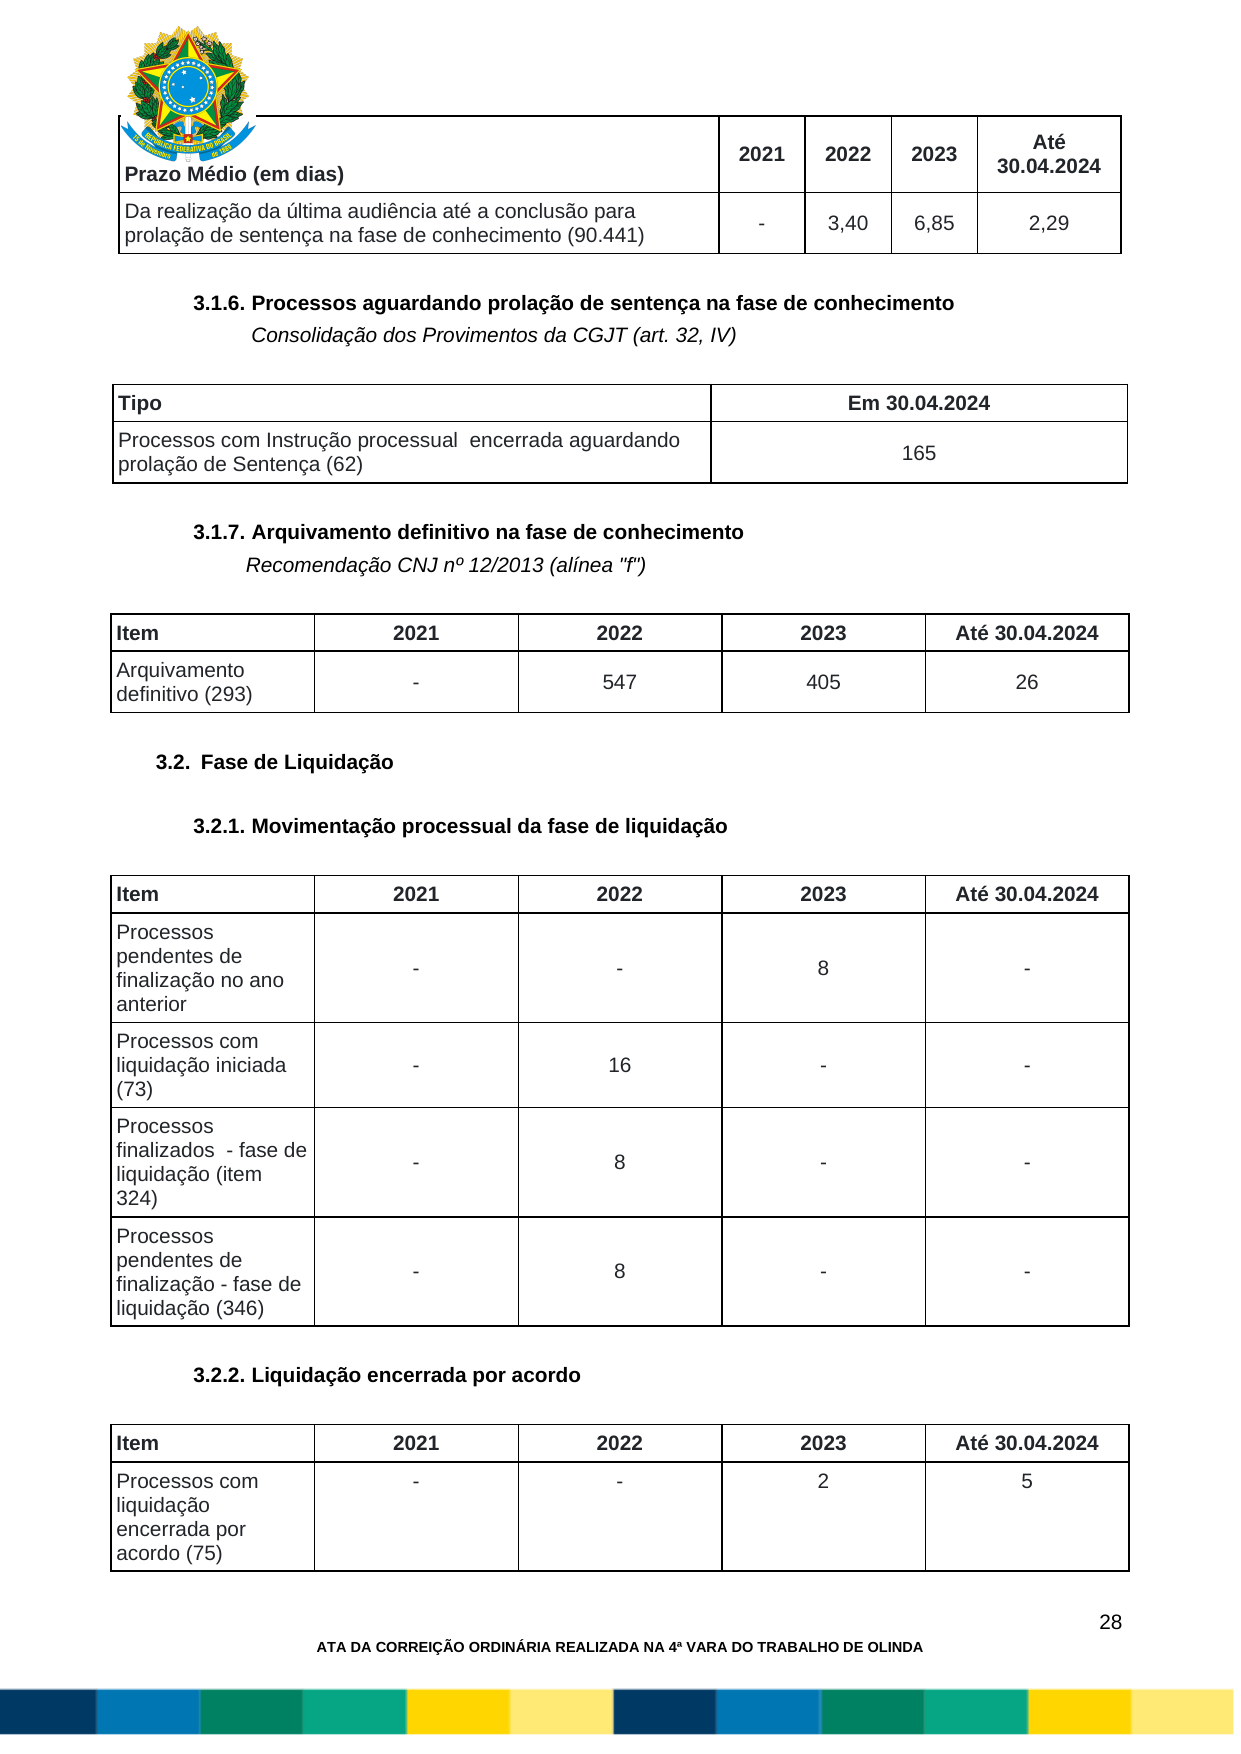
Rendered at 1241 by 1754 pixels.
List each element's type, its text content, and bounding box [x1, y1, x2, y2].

table_header Prazo Médio (em dias) [120, 117, 718, 191]
table_cell 16 [519, 1023, 721, 1107]
text Recomendação CNJ nº 12/2013 (alínea "f") [172, 552, 1122, 576]
table_cell Arquivamento definitivo (293) [112, 652, 314, 712]
table_cell Processos pendentes de finalização - fase de liquidação (346) [112, 1218, 314, 1325]
table_header 2021 [315, 615, 518, 650]
table_header 2022 [519, 615, 721, 650]
table_cell 8 [519, 1218, 721, 1325]
table_header 2023 [723, 1425, 925, 1461]
table_cell - [315, 914, 518, 1021]
table_cell Processos com Instrução processual encerrada aguardando prolação de Sentença (62) [114, 422, 710, 482]
table_header 2021 [720, 117, 804, 191]
table_header Até 30.04.2024 [926, 615, 1128, 650]
table_header Até 30.04.2024 [978, 117, 1120, 191]
list Arquivamento definitivo na fase de conhecimento [193, 520, 1122, 544]
list Liquidação encerrada por acordo [193, 1363, 1122, 1387]
table_cell - [315, 1108, 518, 1216]
table_cell - [723, 1108, 925, 1216]
table_cell - [315, 1023, 518, 1107]
table_cell - [315, 652, 518, 712]
table_header 2023 [723, 615, 925, 650]
table_header Item [112, 1425, 314, 1461]
table_cell Processos finalizados - fase de liquidação (item 324) [112, 1108, 314, 1216]
table_header 2023 [892, 117, 977, 191]
table_cell - [926, 1023, 1128, 1107]
table_header 2021 [315, 1425, 518, 1461]
table_cell - [723, 1218, 925, 1325]
table_header Até 30.04.2024 [926, 1425, 1128, 1461]
table_cell - [926, 1108, 1128, 1216]
table_header Em 30.04.2024 [712, 385, 1127, 421]
list Fase de Liquidação [156, 750, 1122, 774]
table_cell - [926, 914, 1128, 1021]
table_cell 8 [723, 914, 925, 1021]
table_header 2023 [723, 876, 925, 912]
table_cell - [926, 1218, 1128, 1325]
table_header 2021 [315, 876, 518, 912]
table_header Até 30.04.2024 [926, 876, 1128, 912]
table_cell 6,85 [892, 193, 977, 253]
table_cell - [519, 914, 721, 1021]
table_cell - [315, 1218, 518, 1325]
text Consolidação dos Provimentos da CGJT (art. 32, IV) [118, 323, 1122, 347]
table_header Tipo [114, 385, 710, 421]
table_cell 26 [926, 652, 1128, 712]
table_cell - [519, 1463, 721, 1570]
table_cell Da realização da última audiência até a conclusão para prolação de sentença na fase de conhecimento (90.441) [120, 193, 718, 253]
table_header Item [112, 615, 314, 650]
table_cell 547 [519, 652, 721, 712]
table_cell - [720, 193, 804, 253]
table_cell Processos com liquidação iniciada (73) [112, 1023, 314, 1107]
table_cell 3,40 [806, 193, 891, 253]
table_cell 2,29 [978, 193, 1120, 253]
table_header 2022 [519, 1425, 721, 1461]
list Movimentação processual da fase de liquidação [193, 814, 1122, 838]
table_cell 2 [723, 1463, 925, 1570]
table_header Item [112, 876, 314, 912]
table_cell - [723, 1023, 925, 1107]
table_cell Processos com liquidação encerrada por acordo (75) [112, 1463, 314, 1570]
table_header 2022 [519, 876, 721, 912]
table_cell - [315, 1463, 518, 1570]
table_cell 405 [723, 652, 925, 712]
list Processos aguardando prolação de sentença na fase de conhecimento [193, 291, 1122, 315]
table_header 2022 [806, 117, 891, 191]
table_cell Processos pendentes de finalização no ano anterior [112, 914, 314, 1021]
table_cell 5 [926, 1463, 1128, 1570]
table_cell 8 [519, 1108, 721, 1216]
table_cell 165 [712, 422, 1127, 482]
